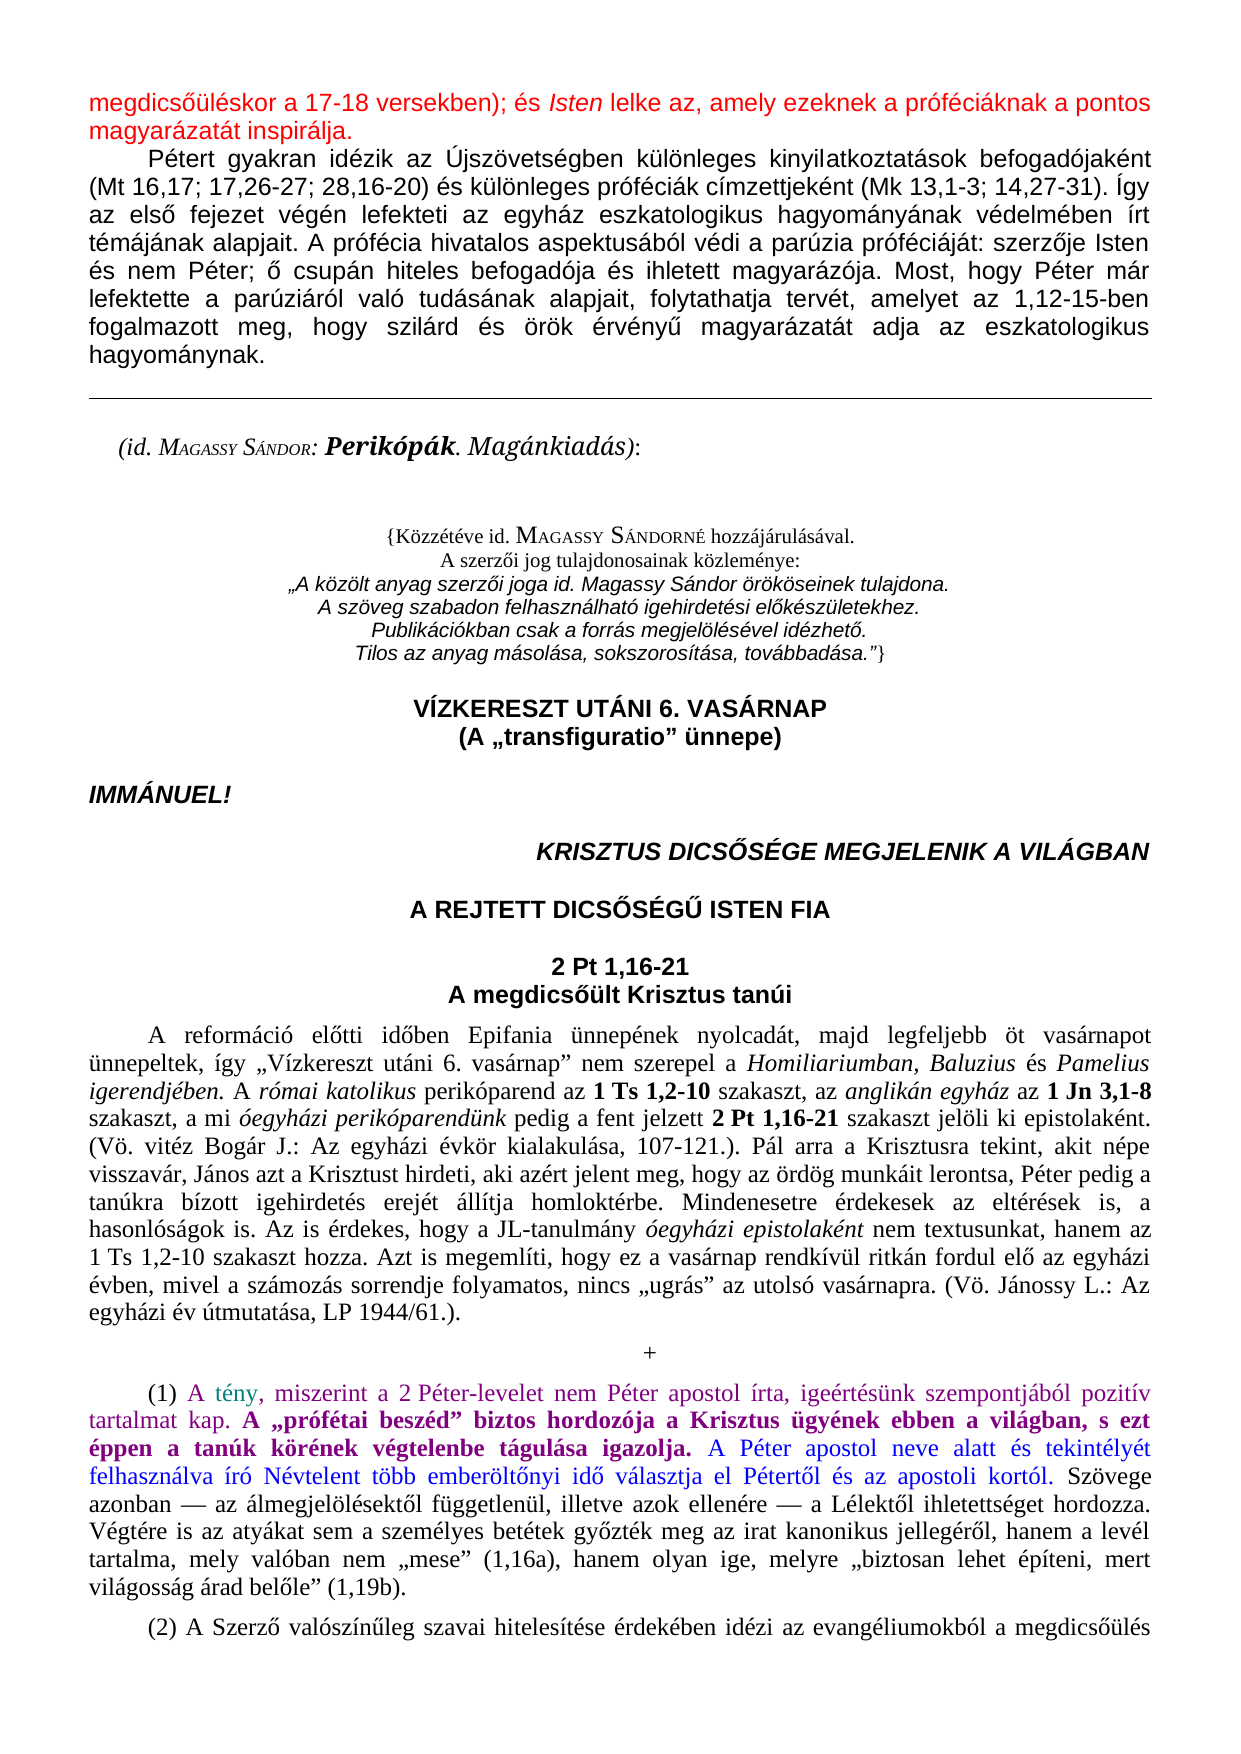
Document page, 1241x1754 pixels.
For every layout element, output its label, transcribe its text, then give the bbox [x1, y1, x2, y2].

text megdicsőüléskor a 17-18 versekben); és Isten lelke az, amely ezeknek a próféciáknak a pontos magyarázatát inspirálja. [88, 88, 1152, 144]
text (id. Magassy Sándor: Perikópák. Magánkiadás): [88, 399, 1152, 492]
text 2 Pt 1,16-21 A megdicsőült Krisztus tanúi [88, 953, 1152, 1009]
text Pétert gyakran idézik az Újszövetségben különleges kinyilatkoztatások befogadójaként (Mt 16,17; 17,26-27; 28,16-20) és különleges próféciák címzettjeként (Mk 13,1-3; 14,27-31). Így az első fejezet végén lefekteti az egyház eszkatologikus hagyományának védelmében írt témájának alapjait. A prófécia hivatalos aspektusából védi a parúzia próféciáját: szerzője Isten és nem Péter; ő csupán hiteles befogadója és ihletett magyarázója. Most, hogy Péter már lefektette a parúziáról való tudásának alapjait, folytathatja tervét, amelyet az 1,12-15-ben fogalmazott meg, hogy szilárd és örök érvényű magyarázatát adja az eszkatologikus hagyománynak. [88, 144, 1152, 369]
text IMMÁNUEL! [88, 780, 1152, 808]
text VÍZKERESZT UTÁNI 6. VASÁRNAP (A „transfiguratio” ünnepe) [88, 695, 1152, 751]
text A REJTETT DICSŐSÉGŰ ISTEN FIA [88, 895, 1152, 923]
text A reformáció előtti időben Epifania ünnepének nyolcadát, majd legfeljebb öt vasárnapot ünnepeltek, így „Vízkereszt utáni 6. vasárnap” nem szerepel a Homiliariumban, Baluzius és Pamelius igerendjében. A római katolikus perikóparend az 1 Ts 1,2-10 szakaszt, az anglikán egyház az 1 Jn 3,1-8 szakaszt, a mi óegyházi perikóparendünk pedig a fent jelzett 2 Pt 1,16-21 szakaszt jelöli ki epistolaként. (Vö. vitéz Bogár J.: Az egyházi évkör kialakulása, 107-121.). Pál arra a Krisztusra tekint, akit népe visszavár, János azt a Krisztust hirdeti, aki azért jelent meg, hogy az ördög munkáit lerontsa, Péter pedig a tanúkra bízott igehirdetés erejét állítja homloktérbe. Mindenesetre érdekesek az eltérések is, a hasonlóságok is. Az is érdekes, hogy a JL-tanulmány óegyházi epistolaként nem textusunkat, hanem az 1 Ts 1,2-10 szakaszt hozza. Azt is megemlíti, hogy ez a vasárnap rendkívül ritkán fordul elő az egyházi évben, mivel a számozás sorrendje folyamatos, nincs „ugrás” az utolsó vasárnapra. (Vö. Jánossy L.: Az egyházi év útmutatása, LP 1944/61.). [88, 1021, 1152, 1326]
text {Közzétéve id. Magassy Sándorné hozzájárulásával. A szerzői jog tulajdonosainak közleménye: „A közölt anyag szerzői joga id. Magassy Sándor örököseinek tulajdona. A szöveg szabadon felhasználható igehirdetési előkészületekhez. Publikációkban csak a forrás megjelölésével idézhető. Tilos az anyag másolása, sokszorosítása, továbbadása.”} [88, 522, 1152, 665]
text + [88, 1339, 1152, 1366]
text (1) A tény, miszerint a 2 Péter-levelet nem Péter apostol írta, igeértésünk szempontjából pozitív tartalmat kap. A „prófétai beszéd” biztos hordozója a Krisztus ügyének ebben a világban, s ezt éppen a tanúk körének végtelenbe tágulása igazolja. A Péter apostol neve alatt és tekintélyét felhasználva író Névtelent több emberöltőnyi idő választja el Pétertől és az apostoli kortól. Szövege azonban ― az álmegjelölésektől függetlenül, illetve azok ellenére ― a Lélektől ihletettséget hordozza. Végtére is az atyákat sem a személyes betétek győzték meg az irat kanonikus jellegéről, hanem a levél tartalma, mely valóban nem „mese” (1,16a), hanem olyan ige, melyre „biztosan lehet építeni, mert világosság árad belőle” (1,19b). [88, 1379, 1152, 1601]
text (2) A Szerző valószínűleg szavai hitelesítése érdekében idézi az evangéliumokból a megdicsőülés [88, 1613, 1152, 1641]
text KRISZTUS DICSŐSÉGE MEGJELENIK A VILÁGBAN [88, 838, 1152, 866]
